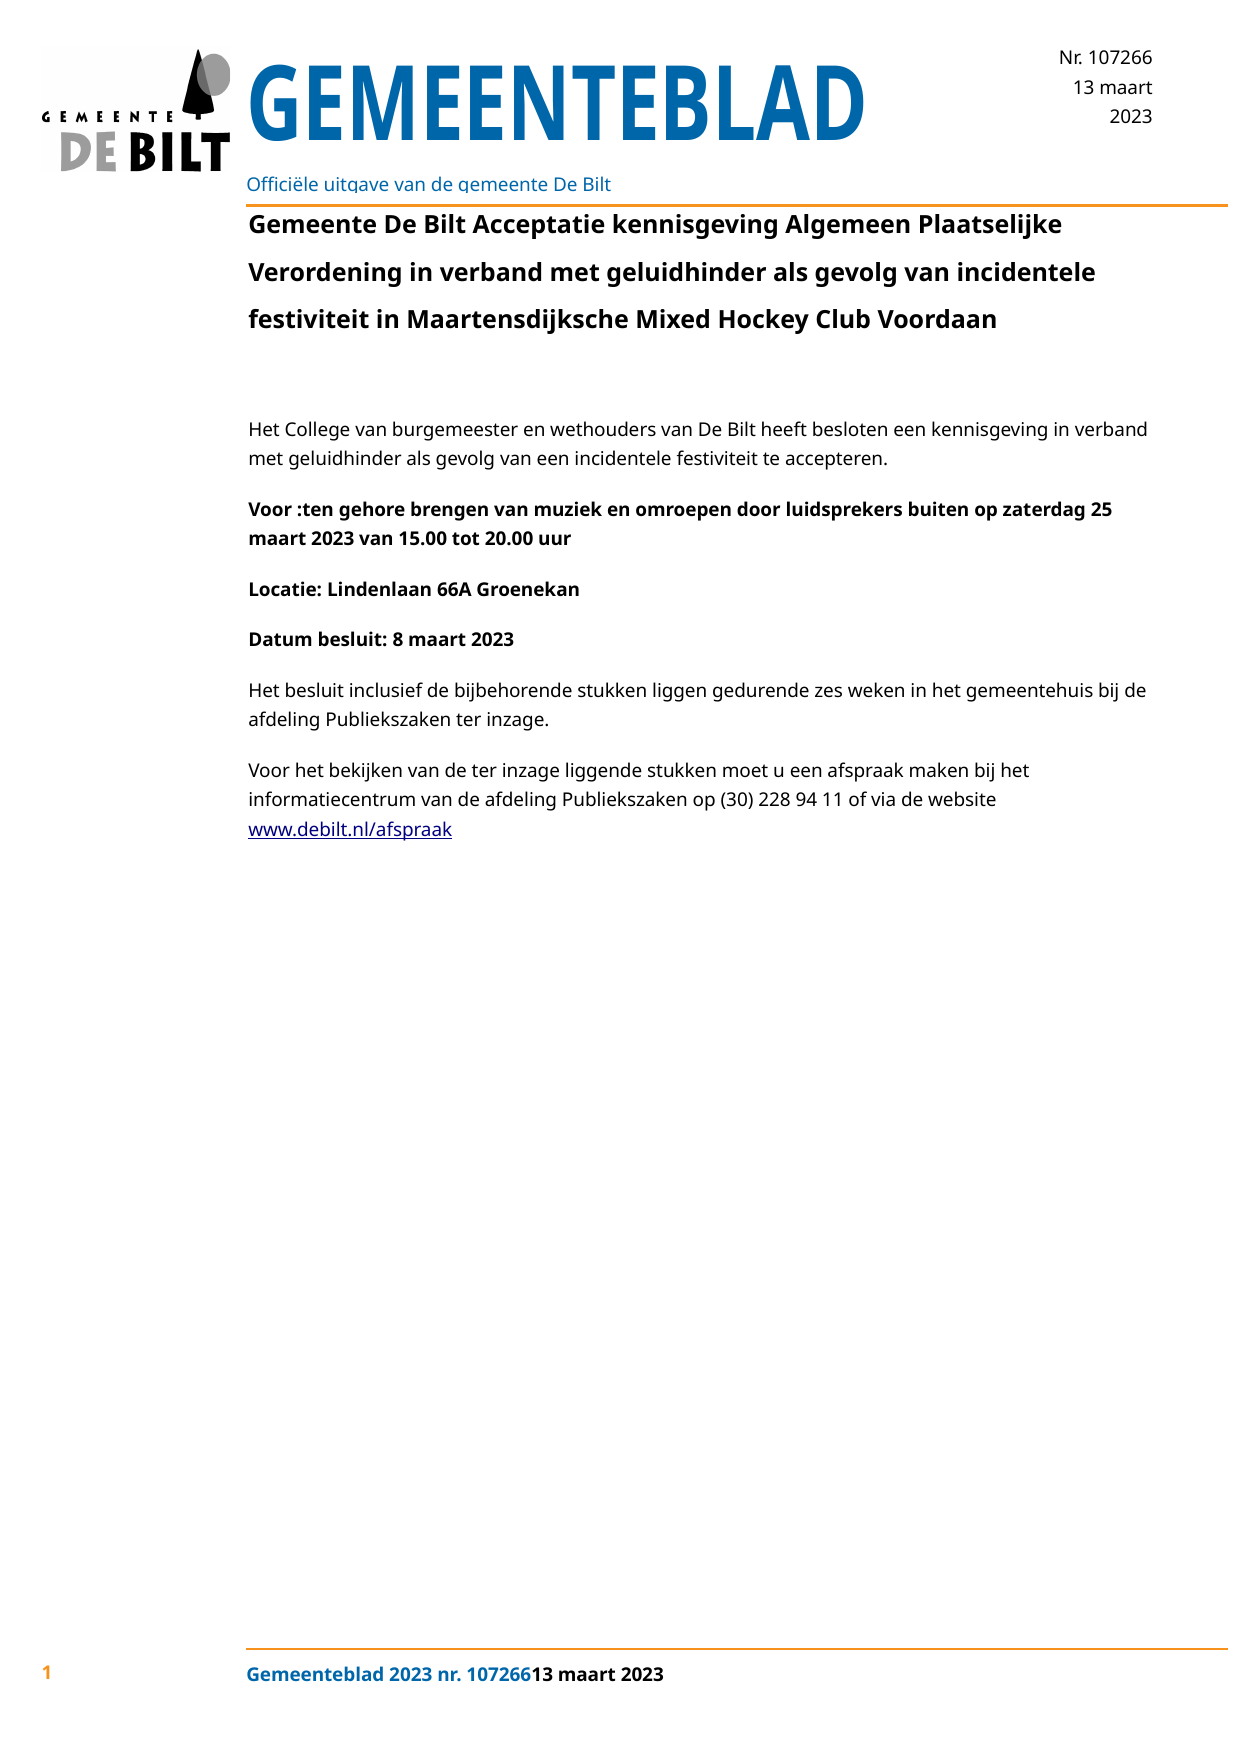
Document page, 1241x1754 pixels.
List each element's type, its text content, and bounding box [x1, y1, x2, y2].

text Datum besluit: 8 maart 2023 [248, 626, 1152, 652]
text Het College van burgemeester en wethouders van De Bilt heeft besloten een kennisgeving in verband met geluidhinder als gevolg van een incidentele festiviteit te accepteren. [248, 416, 1152, 471]
picture [41, 47, 231, 172]
text Het besluit inclusief de bijbehorende stukken liggen gedurende zes weken in het gemeentehuis bij de afdeling Publiekszaken ter inzage. [248, 677, 1152, 732]
text Voor het bekijken van de ter inzage liggende stukken moet u een afspraak maken bij het informatiecentrum van de afdeling Publiekszaken op (30) 228 94 11 of via de website www.debilt.nl/afspraak [248, 757, 1152, 842]
text Locatie: Lindenlaan 66A Groenekan [248, 576, 1152, 602]
text Voor :ten gehore brengen van muziek en omroepen door luidsprekers buiten op zaterdag 25 maart 2023 van 15.00 tot 20.00 uur [248, 496, 1152, 551]
text Gemeente De Bilt Acceptatie kennisgeving Algemeen Plaatselijke Verordening in verband met geluidhinder als gevolg van incidentele festiviteit in Maartensdijksche Mixed Hockey Club Voordaan [248, 207, 1152, 336]
